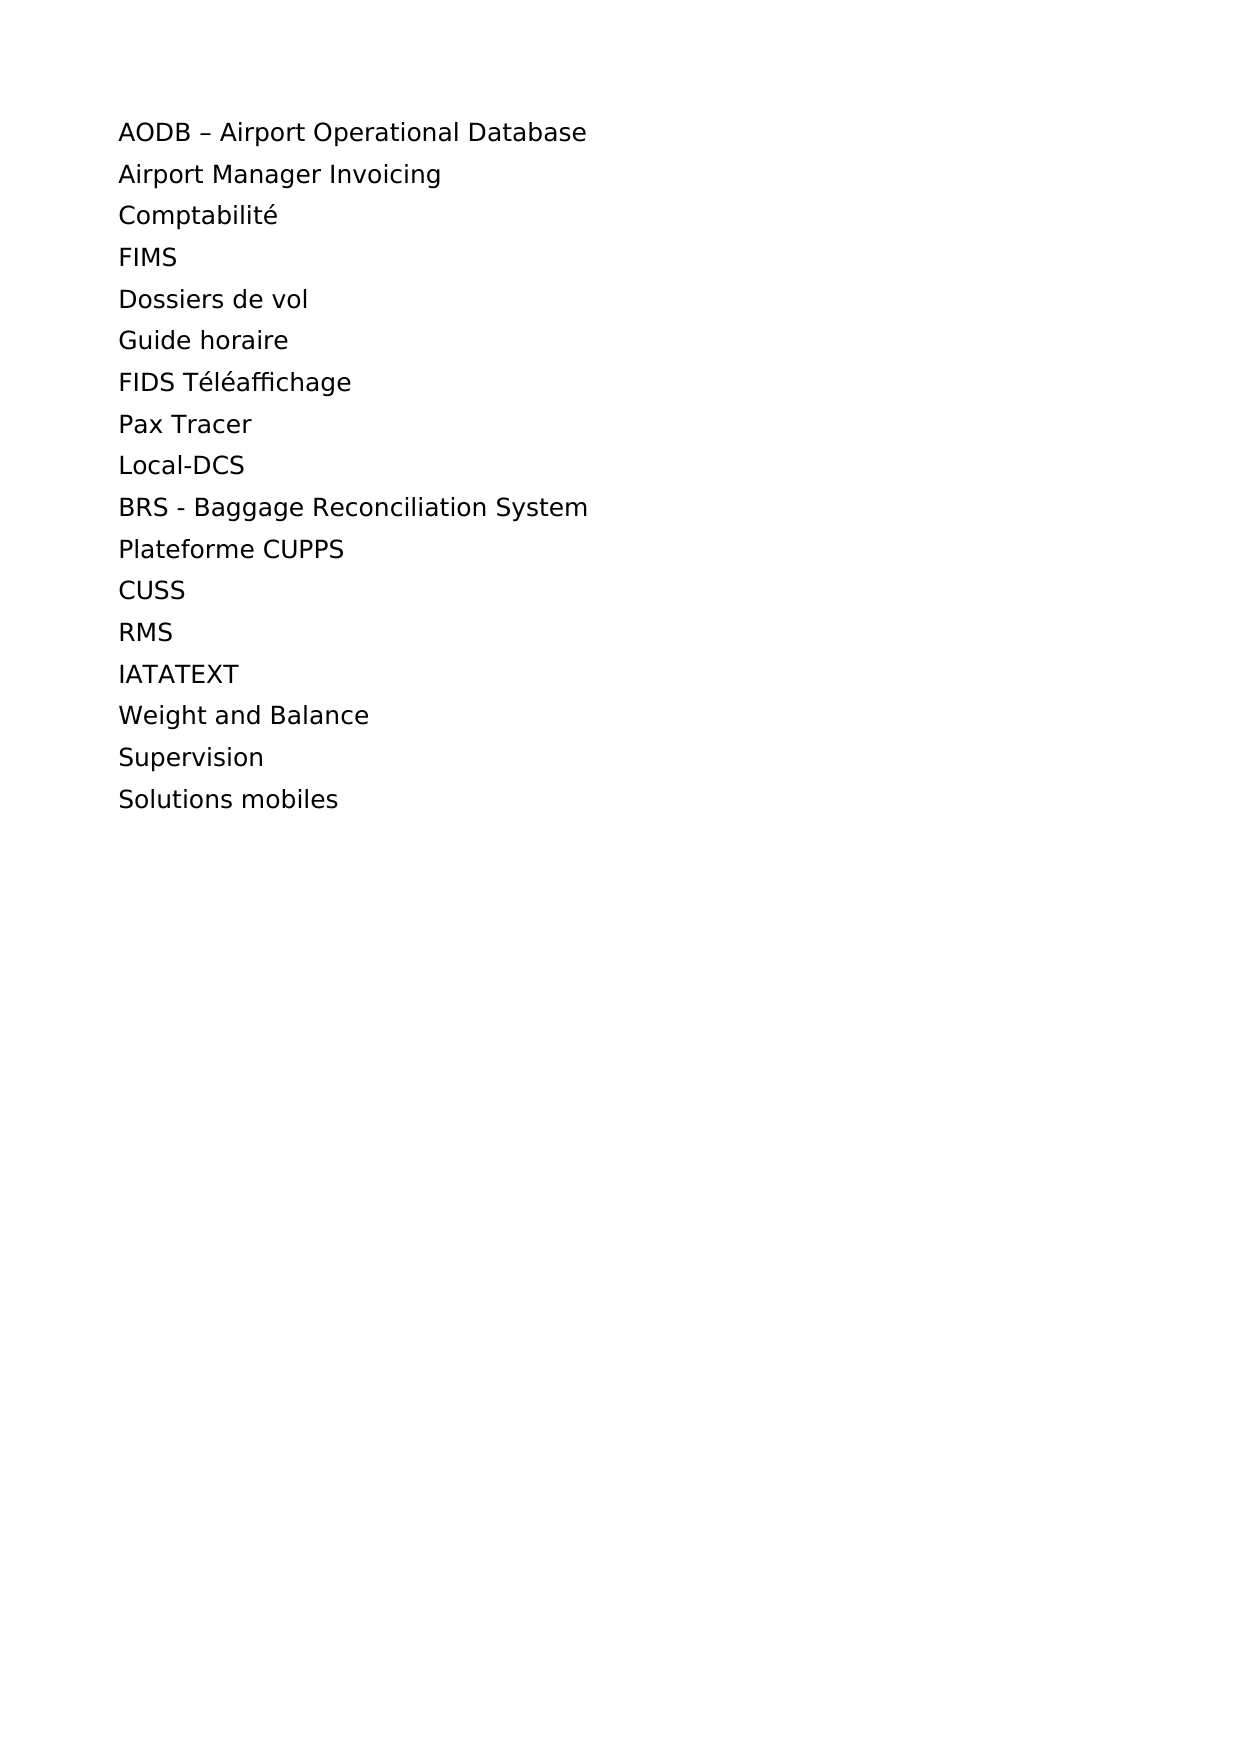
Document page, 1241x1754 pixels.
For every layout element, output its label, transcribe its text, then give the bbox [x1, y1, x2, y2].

text Plateforme CUPPS [118, 535, 1122, 564]
text Comptabilité [118, 201, 1122, 231]
text Supervision [118, 743, 1122, 772]
text Solutions mobiles [118, 785, 1122, 814]
text Airport Manager Invoicing [118, 160, 1122, 189]
text BRS - Baggage Reconciliation System [118, 493, 1122, 522]
text Guide horaire [118, 326, 1122, 356]
text Pax Tracer [118, 410, 1122, 439]
text Weight and Balance [118, 701, 1122, 731]
text IATATEXT [118, 660, 1122, 689]
text Local-DCS [118, 451, 1122, 481]
text Dossiers de vol [118, 285, 1122, 314]
text FIMS [118, 243, 1122, 272]
text FIDS Téléaffichage [118, 368, 1122, 397]
text CUSS [118, 576, 1122, 606]
text RMS [118, 618, 1122, 647]
text AODB – Airport Operational Database [118, 118, 1122, 147]
